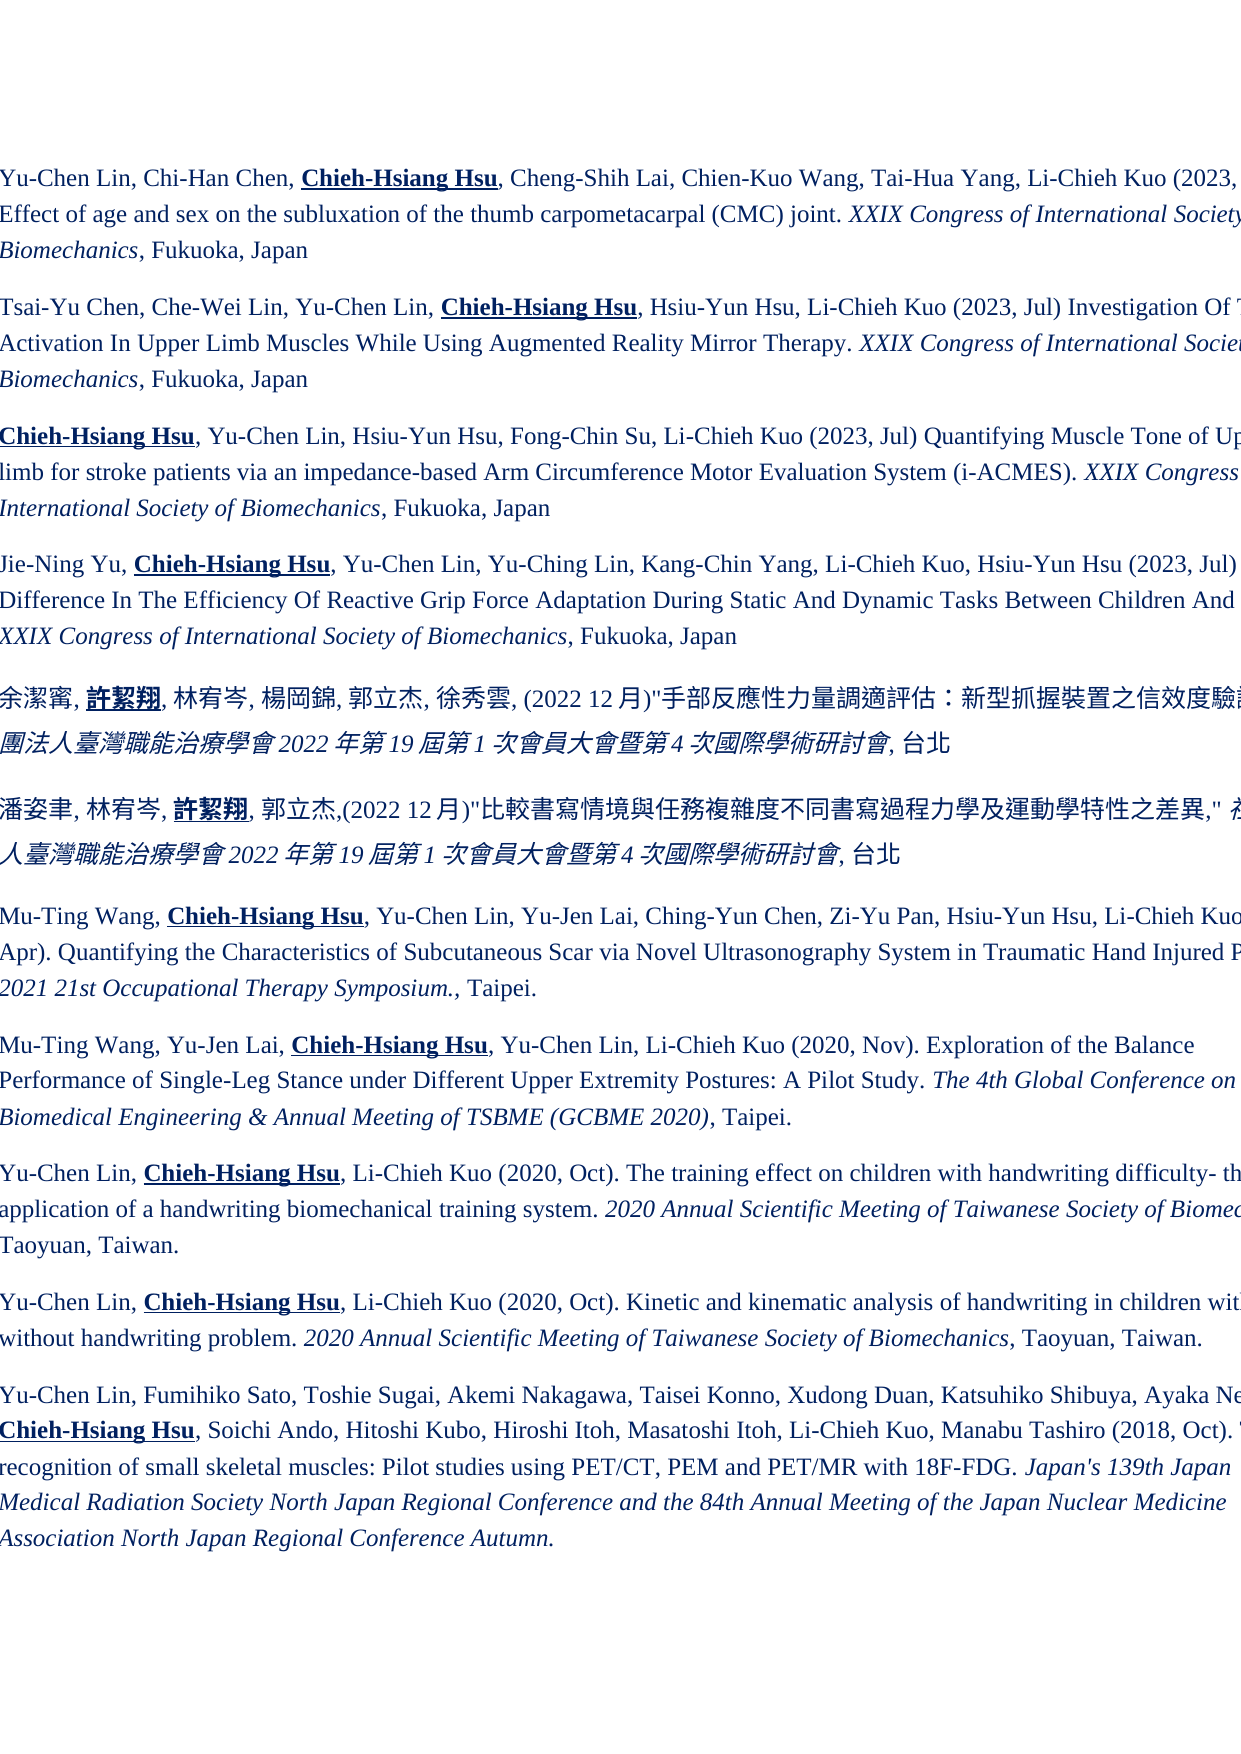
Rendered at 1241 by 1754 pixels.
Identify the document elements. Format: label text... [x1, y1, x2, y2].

table_cell 陳采愉, 許絜翔, 林宥岑, 楊岡錦, 莊秉翰, 池昭眉, 張鈴艷, 王鈺霖, 徐秀雲, 郭立杰, (2024 六月) "Feasibility of an Innovative Exoskeleton Robot-Assisted Therapy for Home-Based Upper Limb Rehabilitation in Chronic Stroke: A Case Series", 社團法人中華民國職能治療師公會全國聯合會2024 學術研討會, 台北 焦鈺婷, 許絜翔, 林宥岑, 莊秉翰, 詹博喬, 楊淨雯, 蔡錦良, 徐秀雲, 郭立杰, (2024 六月)"A clinical pain point of Traumatic Hand Injuries: Range of Motion Limitation", 社團法人中華民國職能治療師公會全國聯合會2024 學術研討會, 台北 Yu-Sheng Lin, Yu-Chih Tseng, Yu-Chen Lin, Chieh-Hsiang Hsu, Yen-Po Huang, Chin-Chun Lin, Li-Chieh Kuo (2024, Jun) Revolutionizing Stroke Rehabilitation: Objective Assessment of Upper Limb Movement using OpenPose and Machine Learning. The 21st International Joint Conference on Computer Science and Software Engineering, Phuket, Thailand. Chieh-Hsiang Hsu, Yu-Chen Lin, Pu-Chun Mo, Li-Chieh Kuo (2024, Jun) Mature Estimation Model of School-Age Children Based on Handwriting Kinetics Data. The 21st International Joint Conference on Computer Science and Software Engineering, Phuket, Thailand. Yu-Sheng Lin, Yu-Chih Tseng, Chieh-Hsiang Hsu, Yen-Po Huang, Chin-Chun Lin, Yu-Chen Lin, Li-Chieh Kuo (2023, Nov) Classifying Functional Differences Based on Fugl-Meyer Assessment for Upper Extremity (FMA-UE) using Machine Learning and Markerless Pose Estimation. 12th Asian-Pacific Conference on Biomechanics, Kuala Lumpur, Malaysia. Yu-Chen Lin, Chieh-Hsiang Hsu, Li-Chieh Kuo, Yu-Sheng Lin (2023, Nov) Development of a Biomechanical Feedback Teaching Device –Edema Massage Techniques Application for Forearm. 12th Asian-Pacific Conference on Biomechanics, Kuala Lumpur, Malaysia. Yu-Chen Lin, Chi-Han Chen, Chieh-Hsiang Hsu, Cheng-Shih Lai, Chien-Kuo Wang, Tai-Hua Yang, Li-Chieh Kuo (2023, Jul) Effect of age and sex on the subluxation of the thumb carpometacarpal (CMC) joint. XXIX Congress of International Society of Biomechanics, Fukuoka, Japan Tsai-Yu Chen, Che-Wei Lin, Yu-Chen Lin, Chieh-Hsiang Hsu, Hsiu-Yun Hsu, Li-Chieh Kuo (2023, Jul) Investigation Of The Activation In Upper Limb Muscles While Using Augmented Reality Mirror Therapy. XXIX Congress of International Society of Biomechanics, Fukuoka, Japan Chieh-Hsiang Hsu, Yu-Chen Lin, Hsiu-Yun Hsu, Fong-Chin Su, Li-Chieh Kuo (2023, Jul) Quantifying Muscle Tone of Upper limb for stroke patients via an impedance-based Arm Circumference Motor Evaluation System (i-ACMES). XXIX Congress of International Society of Biomechanics, Fukuoka, Japan Jie-Ning Yu, Chieh-Hsiang Hsu, Yu-Chen Lin, Yu-Ching Lin, Kang-Chin Yang, Li-Chieh Kuo, Hsiu-Yun Hsu (2023, Jul) The Difference In The Efficiency Of Reactive Grip Force Adaptation During Static And Dynamic Tasks Between Children And Adults. XXIX Congress of International Society of Biomechanics, Fukuoka, Japan 余潔寗, 許絜翔, 林宥岑, 楊岡錦, 郭立杰, 徐秀雲, (2022 12月)"手部反應性力量調適評估：新型抓握裝置之信效度驗證," 社團法人臺灣職能治療學會2022年第19屆第1次會員大會暨第4次國際學術研討會, 台北 潘姿聿, 林宥岑, 許絜翔, 郭立杰,(2022 12月)"比較書寫情境與任務複雜度不同書寫過程力學及運動學特性之差異," 社團法人臺灣職能治療學會2022年第19屆第1次會員大會暨第4次國際學術研討會, 台北 Mu-Ting Wang, Chieh-Hsiang Hsu, Yu-Chen Lin, Yu-Jen Lai, Ching-Yun Chen, Zi-Yu Pan, Hsiu-Yun Hsu, Li-Chieh Kuo (2021, Apr). Quantifying the Characteristics of Subcutaneous Scar via Novel Ultrasonography System in Traumatic Hand Injured Patients. 2021 21st Occupational Therapy Symposium., Taipei. Mu-Ting Wang, Yu-Jen Lai, Chieh-Hsiang Hsu, Yu-Chen Lin, Li-Chieh Kuo (2020, Nov). Exploration of the Balance Performance of Single-Leg Stance under Different Upper Extremity Postures: A Pilot Study. The 4th Global Conference on Biomedical Engineering & Annual Meeting of TSBME (GCBME 2020), Taipei. Yu-Chen Lin, Chieh-Hsiang Hsu, Li-Chieh Kuo (2020, Oct). The training effect on children with handwriting difficulty- the application of a handwriting biomechanical training system. 2020 Annual Scientific Meeting of Taiwanese Society of Biomechanics, Taoyuan, Taiwan. Yu-Chen Lin, Chieh-Hsiang Hsu, Li-Chieh Kuo (2020, Oct). Kinetic and kinematic analysis of handwriting in children with and without handwriting problem. 2020 Annual Scientific Meeting of Taiwanese Society of Biomechanics, Taoyuan, Taiwan. Yu-Chen Lin, Fumihiko Sato, Toshie Sugai, Akemi Nakagawa, Taisei Konno, Xudong Duan, Katsuhiko Shibuya, Ayaka Nemoto, Chieh-Hsiang Hsu, Soichi Ando, Hitoshi Kubo, Hiroshi Itoh, Masatoshi Itoh, Li-Chieh Kuo, Manabu Tashiro (2018, Oct). The recognition of small skeletal muscles: Pilot studies using PET/CT, PEM and PET/MR with 18F-FDG. Japan's 139th Japan Medical Radiation Society North Japan Regional Conference and the 84th Annual Meeting of the Japan Nuclear Medicine Association North Japan Regional Conference Autumn. Chieh-Hsiang Hsu, Li-Chieh Kuo, Hsiu-Yun Hsu, Shih-Fu Lin, Fong-Chin Su (2017, Jul). A Novel Instrument for Systematic Assessments of Upper Limb Motor Function. XXVI Congress of the International Society of Biomechanics, Brisbane, Australia. Yu-Chen Lin, Chieh-Hsiang Hsu, Li-Chieh Kuo (2017, Jul). The effect of barrel sizes and shapes for handwriting kinetics. XXVI Congress of the International Society of Biomechanics., Brisbane, Australia. 許絜翔, 郭立杰, 徐秀雲, 林石甫, 蘇芳慶 (2016 10月)。上肢動作功能系統性評估的量測儀。2016台灣生物力學學會年度學術研討會暨科技部成果發表會, 台中 張博鈞,趙晏莉,林宥岑,許絜翔,莫普淳,郭立杰(2013 11月)。觸控手持電子產品使用者拇指力學研究之初探。社團法人臺灣職能治療學會第32次學術研討會, 台北 C.H. Hsu, L.C. Kuo, K.N. An, F.C. Su, 2013. “Biaxial wear testing machine for thumb carpometacarpal joint implants”. The 7th Asian Pacific Conference on Biomechanics, Seoul, Korea, August 29-31 S.U. Cheng, C.H. Hsu, L.C. Kuo, J.Y. Tsou, F.C. Su, 2012 “Repeatability of workspace of the trunk circumduction to assess lumbar function”. World congress on medical physics and biomedical engineering, Beijing, China, May 26-31 C.H. Hsu, F.C. Su, 2012. “Design and analysis of a lifting, standing and mobility robot”. Global-COE Workshop on Engineering/Information Science for Integrated Life Science and Predictive Medicine, Singapore, February 27-28 C.H. Hsu, J.M. Liu, T.S. Chen, F.C. Su, 2011. “Structural and Stability Analyses of an Intelligent Robot with Functions of Mobility, Lift, and Standing”. Annual Symposium on Biomedical Engineering and Technology, Tainan, Taiwan, August 19-20 [0, 150, 1240, 1573]
